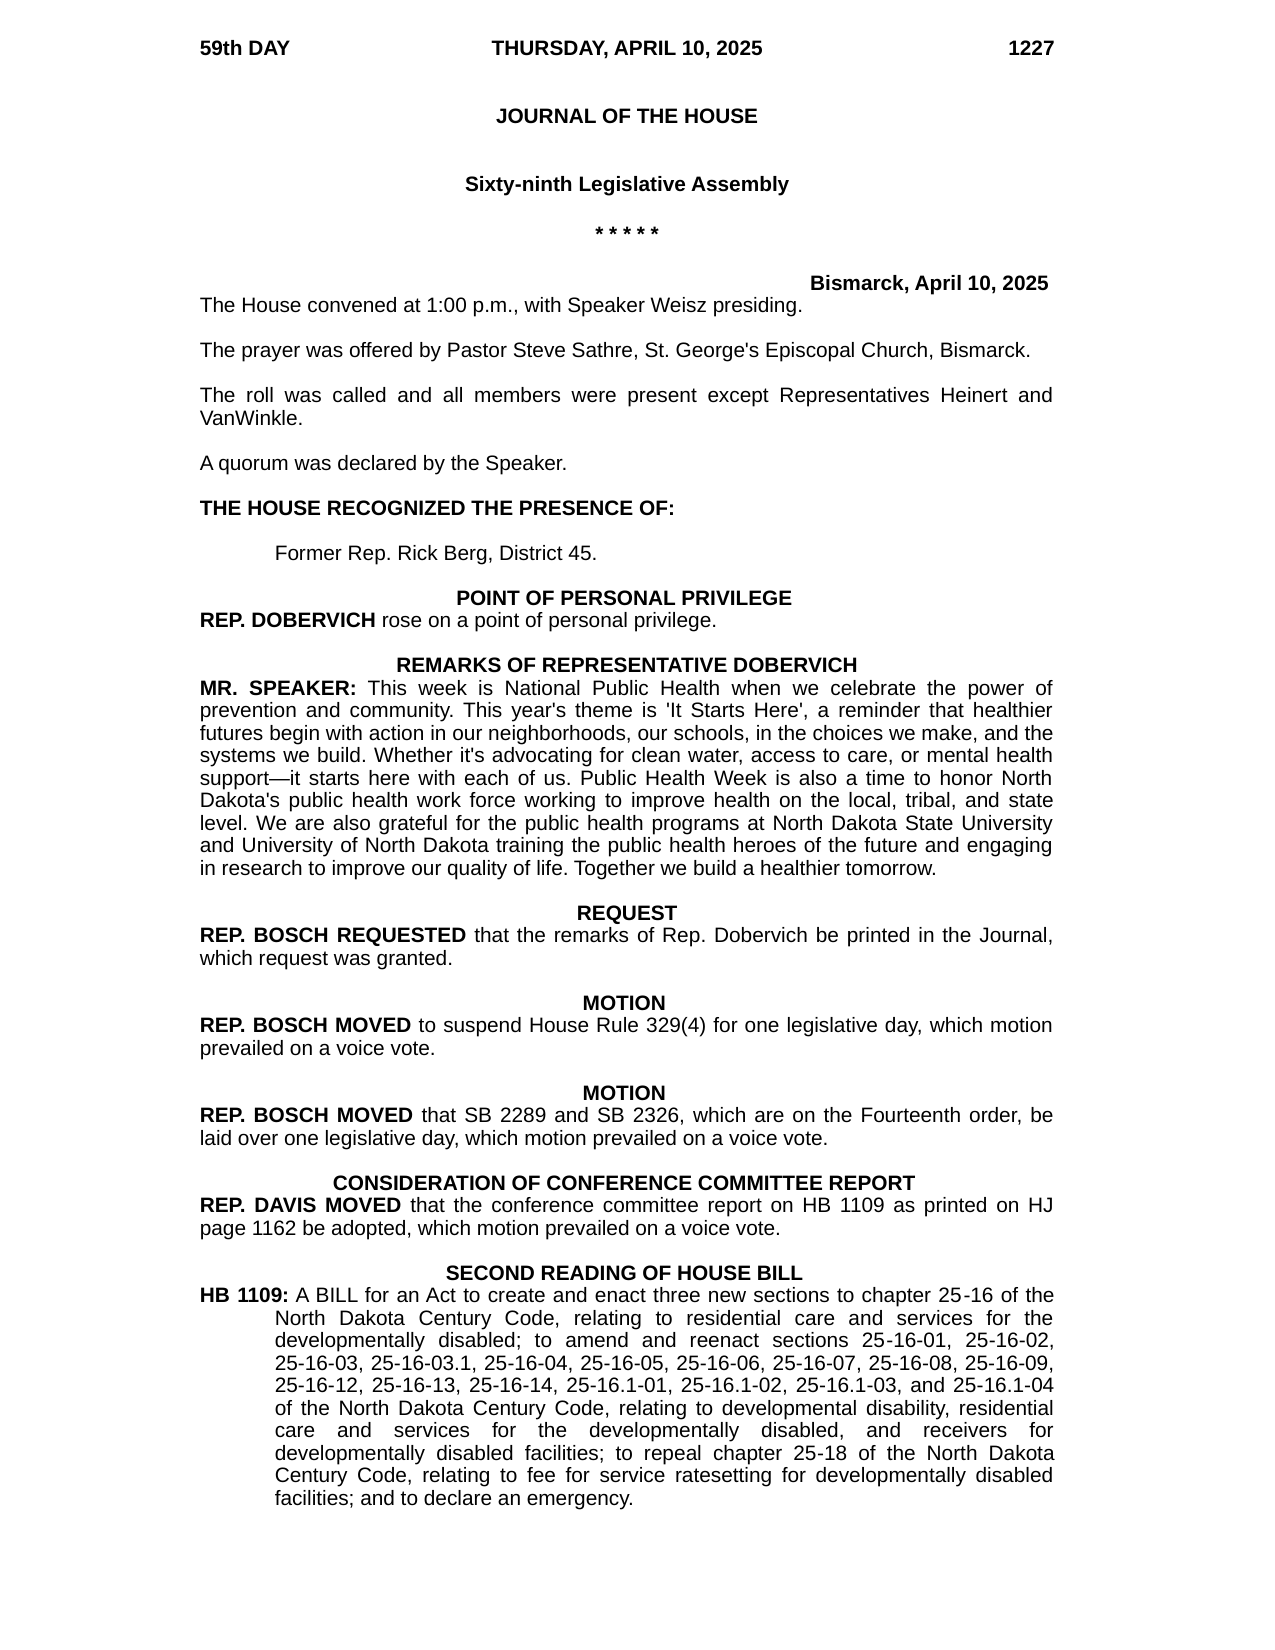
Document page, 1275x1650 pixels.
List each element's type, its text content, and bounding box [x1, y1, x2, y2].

title HB 1109: A BILL for an Act to create and enact three new sections to chapter 25‑16 of the North Dakota Century Code, relating to residential care and services for the developmentally disabled; to amend and reenact sections 25‑16‑01, 25‑16‑02, 25‑16‑03, 25‑16‑03.1, 25‑16‑04, 25‑16‑05, 25‑16‑06, 25‑16‑07, 25‑16‑08, 25‑16‑09, 25‑16‑12, 25‑16‑13, 25‑16‑14, 25‑16.1‑01, 25‑16.1‑02, 25‑16.1‑03, and 25‑16.1‑04 of the North Dakota Century Code, relating to developmental disability, residential care and services for the developmentally disabled, and receivers for developmentally disabled facilities; to repeal chapter 25‑18 of the North Dakota Century Code, relating to fee for service ratesetting for developmentally disabled facilities; and to declare an emergency. [199, 1285, 1054, 1510]
text MOTION [199, 992, 1054, 1015]
text REP. DAVIS MOVED that the conference committee report on HB 1109 as printed on HJ page 1162 be adopted, which motion prevailed on a voice vote. [199, 1195, 1054, 1240]
text The prayer was offered by Pastor Steve Sathre, St. George's Episcopal Church, Bismarck. [199, 340, 1054, 362]
text JOURNAL OF THE HOUSE [199, 106, 1054, 128]
text Former Rep. Rick Berg, District 45. [274, 542, 1054, 565]
text Sixty‑ninth Legislative Assembly [199, 173, 1054, 196]
text POINT OF PERSONAL PRIVILEGE [199, 587, 1054, 610]
text REP. BOSCH MOVED to suspend House Rule 329(4) for one legislative day, which motion prevailed on a voice vote. [199, 1015, 1054, 1060]
text THE HOUSE RECOGNIZED THE PRESENCE OF: [199, 497, 1054, 520]
text REP. BOSCH MOVED that SB 2289 and SB 2326, which are on the Fourteenth order, be laid over one legislative day, which motion prevailed on a voice vote. [199, 1105, 1054, 1150]
subtitle Page 1227 [9, 9, 109, 57]
text REP. DOBERVICH rose on a point of personal privilege. [199, 610, 1054, 632]
text Bismarck, April 10, 2025 [199, 272, 1054, 295]
text MR. SPEAKER: This week is National Public Health when we celebrate the power of prevention and community. This year's theme is 'It Starts Here', a reminder that healthier futures begin with action in our neighborhoods, our schools, in the choices we make, and the systems we build. Whether it's advocating for clean water, access to care, or mental health support—it starts here with each of us. Public Health Week is also a time to honor North Dakota's public health work force working to improve health on the local, tribal, and state level. We are also grateful for the public health programs at North Dakota State University and University of North Dakota training the public health heroes of the future and engaging in research to improve our quality of life. Together we build a healthier tomorrow. [199, 677, 1054, 880]
text REQUEST [199, 902, 1054, 925]
text The roll was called and all members were present except Representatives Heinert and VanWinkle. [199, 385, 1054, 430]
text The House convened at 1:00 p.m., with Speaker Weisz presiding. [199, 295, 1054, 317]
text REMARKS OF REPRESENTATIVE DOBERVICH [199, 655, 1054, 677]
text MOTION [199, 1082, 1054, 1105]
text SECOND READING OF HOUSE BILL [199, 1262, 1054, 1285]
text * * * * * [199, 223, 1054, 246]
text REP. BOSCH REQUESTED that the remarks of Rep. Dobervich be printed in the Journal, which request was granted. [199, 925, 1054, 970]
text CONSIDERATION OF CONFERENCE COMMITTEE REPORT [199, 1172, 1054, 1195]
text A quorum was declared by the Speaker. [199, 452, 1054, 475]
